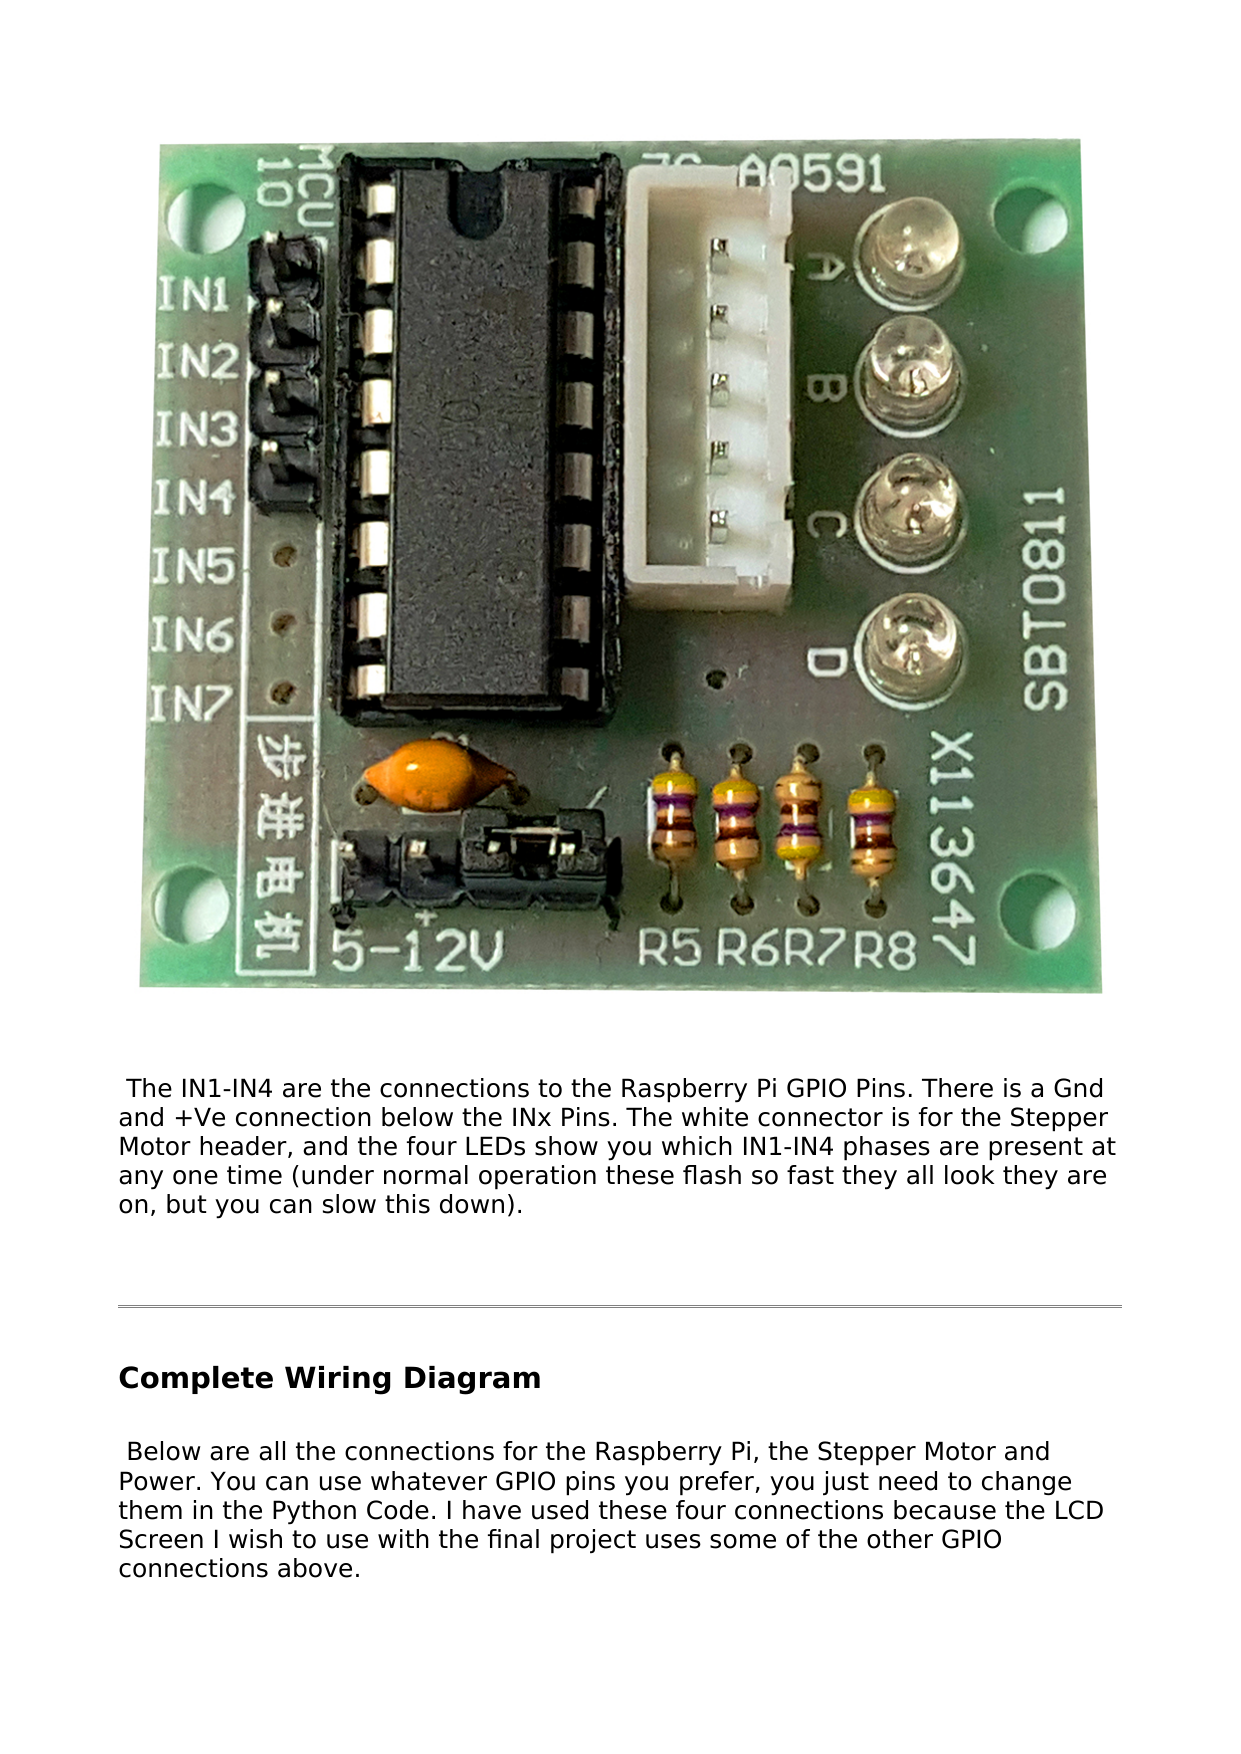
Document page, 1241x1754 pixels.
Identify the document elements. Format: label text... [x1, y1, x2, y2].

picture [118, 118, 1123, 1010]
text Below are all the connections for the Raspberry Pi, the Stepper Motor and Power. You can use whatever GPIO pins you prefer, you just need to change them in the Python Code. I have used these four connections because the LCD Screen I wish to use with the final project uses some of the other GPIO connections above. [118, 1408, 1122, 1612]
text The IN1-IN4 are the connections to the Raspberry Pi GPIO Pins. There is a Gnd and +Ve connection below the INx Pins. The white connector is for the Stepper Motor header, and the four LEDs show you which IN1-IN4 phases are present at any one time (under normal operation these flash so fast they all look they are on, but you can slow this down). [118, 1010, 1122, 1278]
subtitle Complete Wiring Diagram [118, 1362, 1122, 1396]
